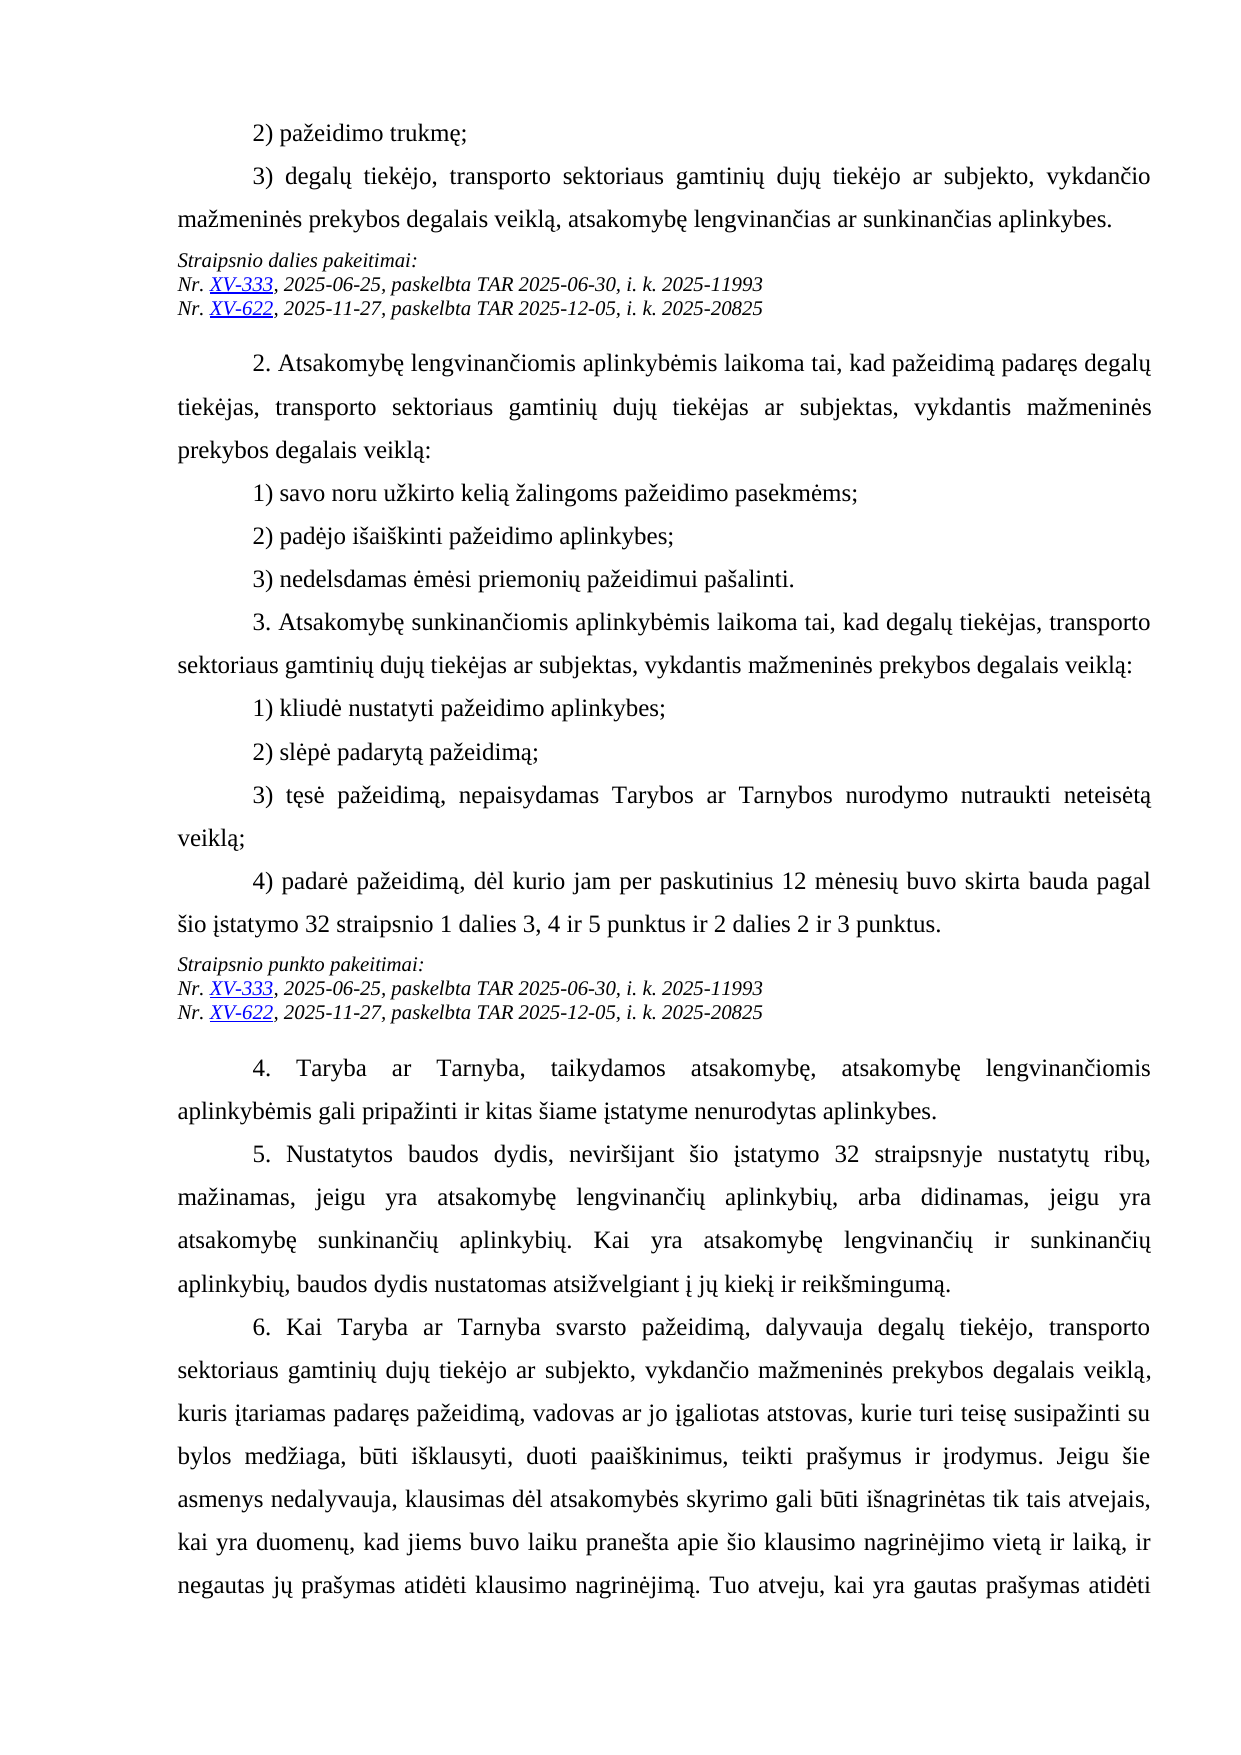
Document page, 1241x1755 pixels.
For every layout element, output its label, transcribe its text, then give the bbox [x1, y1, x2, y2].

text 2) pažeidimo trukmę; [177, 118, 1152, 147]
text 3. Atsakomybę sunkinančiomis aplinkybėmis laikoma tai, kad degalų tiekėjas, transporto sektoriaus gamtinių dujų tiekėjas ar subjektas, vykdantis mažmeninės prekybos degalais veiklą: [177, 607, 1152, 679]
text 1) savo noru užkirto kelią žalingoms pažeidimo pasekmėms; [177, 478, 1152, 507]
text Nr. XV-622, 2025-11-27, paskelbta TAR 2025-12-05, i. k. 2025-20825 [177, 1000, 1152, 1024]
text Straipsnio dalies pakeitimai: [177, 247, 1152, 272]
text Straipsnio punkto pakeitimai: [177, 952, 1152, 976]
text 3) degalų tiekėjo, transporto sektoriaus gamtinių dujų tiekėjo ar subjekto, vykdančio mažmeninės prekybos degalais veiklą, atsakomybę lengvinančias ar sunkinančias aplinkybes. [177, 161, 1152, 233]
text Nr. XV-333, 2025-06-25, paskelbta TAR 2025-06-30, i. k. 2025-11993 [177, 976, 1152, 1000]
text 5. Nustatytos baudos dydis, neviršijant šio įstatymo 32 straipsnyje nustatytų ribų, mažinamas, jeigu yra atsakomybę lengvinančių aplinkybių, arba didinamas, jeigu yra atsakomybę sunkinančių aplinkybių. Kai yra atsakomybę lengvinančių ir sunkinančių aplinkybių, baudos dydis nustatomas atsižvelgiant į jų kiekį ir reikšmingumą. [177, 1139, 1152, 1297]
text 3) nedelsdamas ėmėsi priemonių pažeidimui pašalinti. [177, 564, 1152, 593]
text 2) slėpė padarytą pažeidimą; [177, 737, 1152, 765]
text 1) kliudė nustatyti pažeidimo aplinkybes; [177, 693, 1152, 722]
text 2) padėjo išaiškinti pažeidimo aplinkybes; [177, 521, 1152, 550]
text 6. Kai Taryba ar Tarnyba svarsto pažeidimą, dalyvauja degalų tiekėjo, transporto sektoriaus gamtinių dujų tiekėjo ar subjekto, vykdančio mažmeninės prekybos degalais veiklą, kuris įtariamas padaręs pažeidimą, vadovas ar jo įgaliotas atstovas, kurie turi teisę susipažinti su bylos medžiaga, būti išklausyti, duoti paaiškinimus, teikti prašymus ir įrodymus. Jeigu šie asmenys nedalyvauja, klausimas dėl atsakomybės skyrimo gali būti išnagrinėtas tik tais atvejais, kai yra duomenų, kad jiems buvo laiku pranešta apie šio klausimo nagrinėjimo vietą ir laiką, ir negautas jų prašymas atidėti klausimo nagrinėjimą. Tuo atveju, kai yra gautas prašymas atidėti [177, 1312, 1152, 1599]
text 3) tęsė pažeidimą, nepaisydamas Tarybos ar Tarnybos nurodymo nutraukti neteisėtą veiklą; [177, 780, 1152, 852]
text Nr. XV-622, 2025-11-27, paskelbta TAR 2025-12-05, i. k. 2025-20825 [177, 296, 1152, 320]
text 4) padarė pažeidimą, dėl kurio jam per paskutinius 12 mėnesių buvo skirta bauda pagal šio įstatymo 32 straipsnio 1 dalies 3, 4 ir 5 punktus ir 2 dalies 2 ir 3 punktus. [177, 866, 1152, 938]
text 4. Taryba ar Tarnyba, taikydamos atsakomybę, atsakomybę lengvinančiomis aplinkybėmis gali pripažinti ir kitas šiame įstatyme nenurodytas aplinkybes. [177, 1053, 1152, 1125]
text 2. Atsakomybę lengvinančiomis aplinkybėmis laikoma tai, kad pažeidimą padaręs degalų tiekėjas, transporto sektoriaus gamtinių dujų tiekėjas ar subjektas, vykdantis mažmeninės prekybos degalais veiklą: [177, 348, 1152, 463]
text Nr. XV-333, 2025-06-25, paskelbta TAR 2025-06-30, i. k. 2025-11993 [177, 272, 1152, 296]
